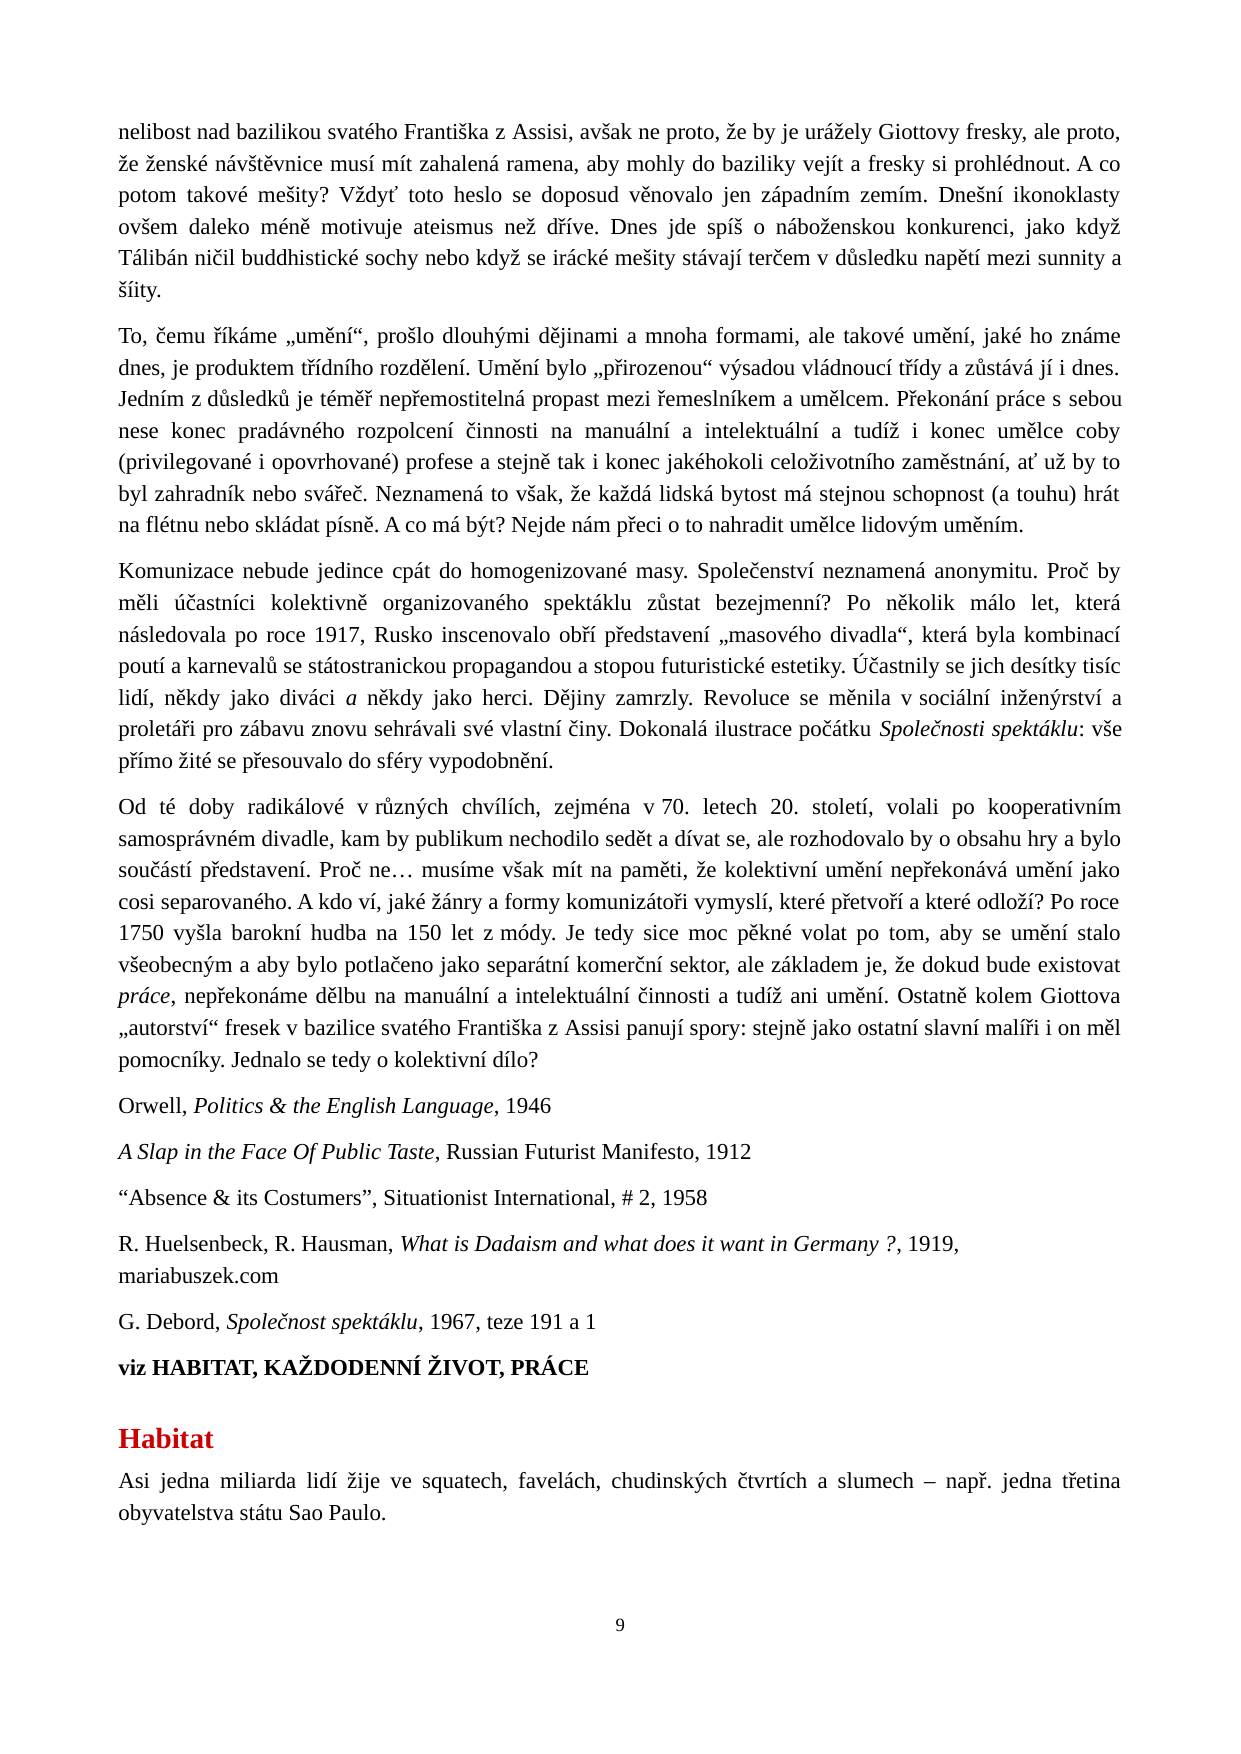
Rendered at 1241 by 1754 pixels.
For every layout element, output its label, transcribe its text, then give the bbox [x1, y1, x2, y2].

text G. Debord, Společnost spektáklu, 1967, teze 191 a 1 [118, 1308, 1122, 1334]
text “Absence & its Costumers”, Situationist International, # 2, 1958 [118, 1184, 1122, 1210]
text A Slap in the Face Of Public Taste, Russian Futurist Manifesto, 1912 [118, 1138, 1122, 1164]
text Asi jedna miliarda lidí žije ve squatech, favelách, chudinských čtvrtích a slumech – např. jedna třetina obyvatelstva státu Sao Paulo. [118, 1467, 1122, 1525]
text viz HABITAT, KAŽDODENNÍ ŽIVOT, PRÁCE [118, 1354, 1122, 1380]
text To, čemu říkáme „umění“, prošlo dlouhými dějinami a mnoha formami, ale takové umění, jaké ho známe dnes, je produktem třídního rozdělení. Umění bylo „přirozenou“ výsadou vládnoucí třídy a zůstává jí i dnes. Jedním z důsledků je téměř nepřemostitelná propast mezi řemeslníkem a umělcem. Překonání práce s sebou nese konec pradávného rozpolcení činnosti na manuální a intelektuální a tudíž i konec umělce coby (privilegované i opovrhované) profese a stejně tak i konec jakéhokoli celoživotního zaměstnání, ať už by to byl zahradník nebo svářeč. Neznamená to však, že každá lidská bytost má stejnou schopnost (a touhu) hrát na flétnu nebo skládat písně. A co má být? Nejde nám přeci o to nahradit umělce lidovým uměním. [118, 322, 1122, 538]
text nelibost nad bazilikou svatého Františka z Assisi, avšak ne proto, že by je urážely Giottovy fresky, ale proto, že ženské návštěvnice musí mít zahalená ramena, aby mohly do baziliky vejít a fresky si prohlédnout. A co potom takové mešity? Vždyť toto heslo se doposud věnovalo jen západním zemím. Dnešní ikonoklasty ovšem daleko méně motivuje ateismus než dříve. Dnes jde spíš o náboženskou konkurenci, jako když Tálibán ničil buddhistické sochy nebo když se irácké mešity stávají terčem v důsledku napětí mezi sunnity a šíity. [118, 118, 1122, 302]
text Od té doby radikálové v různých chvílích, zejména v 70. letech 20. století, volali po kooperativním samosprávném divadle, kam by publikum nechodilo sedět a dívat se, ale rozhodovalo by o obsahu hry a bylo součástí představení. Proč ne… musíme však mít na paměti, že kolektivní umění nepřekonává umění jako cosi separovaného. A kdo ví, jaké žánry a formy komunizátoři vymyslí, které přetvoří a které odloží? Po roce 1750 vyšla barokní hudba na 150 let z módy. Je tedy sice moc pěkné volat po tom, aby se umění stalo všeobecným a aby bylo potlačeno jako separátní komerční sektor, ale základem je, že dokud bude existovat práce, nepřekonáme dělbu na manuální a intelektuální činnosti a tudíž ani umění. Ostatně kolem Giottova „autorství“ fresek v bazilice svatého Františka z Assisi panují spory: stejně jako ostatní slavní malíři i on měl pomocníky. Jednalo se tedy o kolektivní dílo? [118, 793, 1122, 1072]
text Orwell, Politics & the English Language, 1946 [118, 1092, 1122, 1118]
text R. Huelsenbeck, R. Hausman, What is Dadaism and what does it want in Germany ?, 1919, mariabuszek.com [118, 1230, 1122, 1288]
text Komunizace nebude jedince cpát do homogenizované masy. Společenství neznamená anonymitu. Proč by měli účastníci kolektivně organizovaného spektáklu zůstat bezejmenní? Po několik málo let, která následovala po roce 1917, Rusko inscenovalo obří představení „masového divadla“, která byla kombinací poutí a karnevalů se státostranickou propagandou a stopou futuristické estetiky. Účastnily se jich desítky tisíc lidí, někdy jako diváci a někdy jako herci. Dějiny zamrzly. Revoluce se měnila v sociální inženýrství a proletáři pro zábavu znovu sehrávali své vlastní činy. Dokonalá ilustrace počátku Společnosti spektáklu: vše přímo žité se přesouvalo do sféry vypodobnění. [118, 558, 1122, 773]
subtitle Habitat [118, 1421, 1122, 1454]
